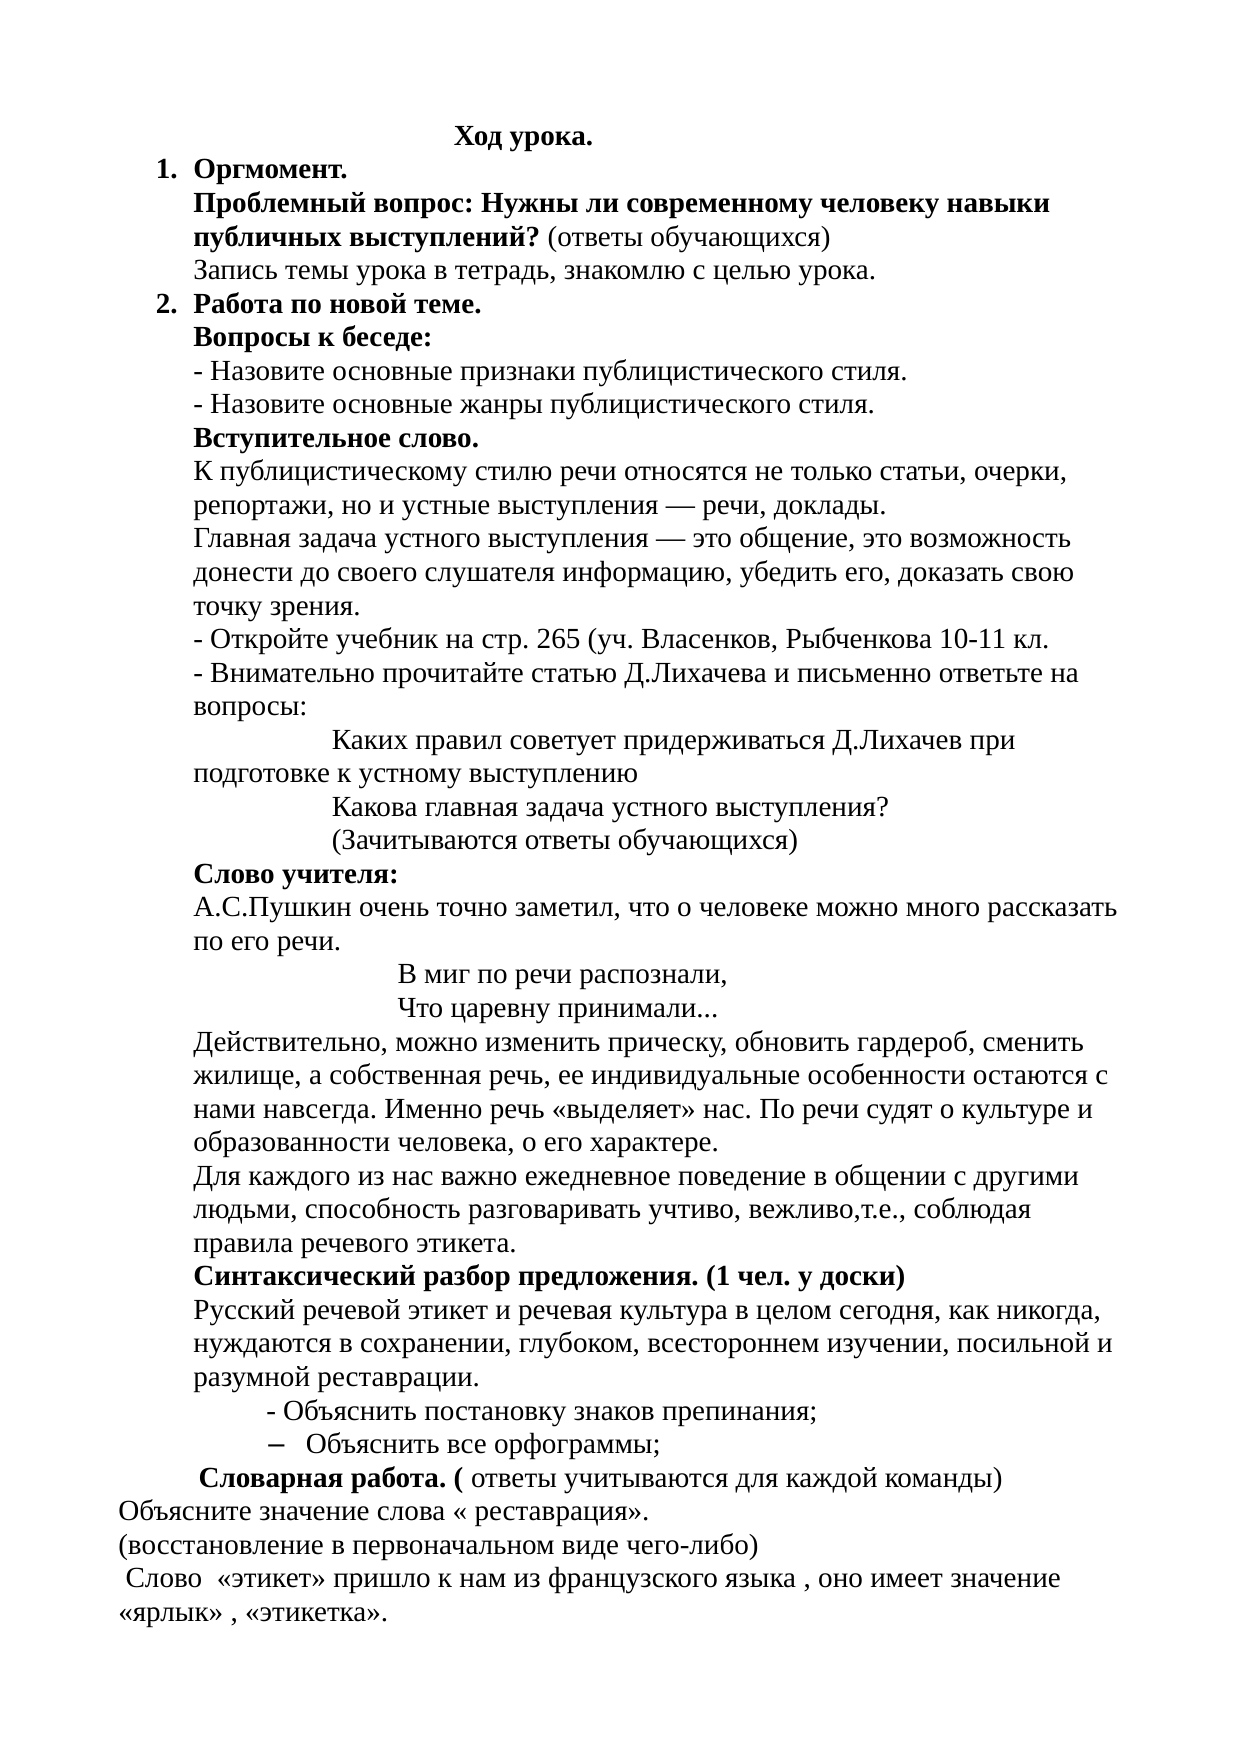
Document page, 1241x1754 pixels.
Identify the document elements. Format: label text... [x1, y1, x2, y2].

text Объясните значение слова « реставрация». [118, 1493, 1122, 1527]
list К публицистическому стилю речи относятся не только статьи, очерки, репортажи, но и устные выступления — речи, доклады. [156, 453, 1122, 521]
list Запись темы урока в тетрадь, знакомлю с целью урока. [156, 252, 1122, 286]
list Русский речевой этикет и речевая культура в целом сегодня, как никогда, нуждаются в сохранении, глубоком, всестороннем изучении, посильной и разумной реставрации. [156, 1292, 1122, 1393]
list Оргмомент. [156, 152, 1122, 185]
list Работа по новой теме. [156, 286, 1122, 319]
text Слово «этикет» пришло к нам из французского языка , оно имеет значение «ярлык» , «этикетка». [118, 1561, 1122, 1628]
list Объяснить все орфограммы; [268, 1426, 1122, 1460]
list Действительно, можно изменить прическу, обновить гардероб, сменить жилище, а собственная речь, ее индивидуальные особенности остаются с нами навсегда. Именно речь «выделяет» нас. По речи судят о культуре и образованности человека, о его характере. [156, 1024, 1122, 1158]
text Словарная работа. ( ответы учитываются для каждой команды) [118, 1460, 1122, 1493]
list В миг по речи распознали, [156, 957, 1122, 990]
list Проблемный вопрос: Нужны ли современному человеку навыки публичных выступлений? (ответы обучающихся) [156, 185, 1122, 252]
list - Назовите основные признаки публицистического стиля. [156, 353, 1122, 386]
list Слово учителя: [156, 856, 1122, 889]
list А.С.Пушкин очень точно заметил, что о человеке можно много рассказать по его речи. [156, 889, 1122, 957]
list Синтаксический разбор предложения. (1 чел. у доски) [156, 1258, 1122, 1292]
list Какова главная задача устного выступления? [156, 789, 1122, 822]
list Что царевну принимали... [156, 990, 1122, 1024]
list Каких правил советует придерживаться Д.Лихачев при подготовке к устному выступлению [156, 722, 1122, 789]
list - Назовите основные жанры публицистического стиля. [156, 386, 1122, 420]
list Вступительное слово. [156, 420, 1122, 453]
list Главная задача устного выступления — это общение, это возможность донести до своего слушателя информацию, убедить его, доказать свою точку зрения. [156, 521, 1122, 621]
text Ход урока. [118, 118, 1122, 152]
text (восстановление в первоначальном виде чего-либо) [118, 1527, 1122, 1561]
list (Зачитываются ответы обучающихся) [156, 822, 1122, 856]
list - Объяснить постановку знаков препинания; [156, 1393, 1122, 1426]
list - Внимательно прочитайте статью Д.Лихачева и письменно ответьте на вопросы: [156, 655, 1122, 722]
list - Откройте учебник на стр. 265 (уч. Власенков, Рыбченкова 10-11 кл. [156, 621, 1122, 655]
list Вопросы к беседе: [156, 319, 1122, 353]
list Для каждого из нас важно ежедневное поведение в общении с другими людьми, способность разговаривать учтиво, вежливо,т.е., соблюдая правила речевого этикета. [156, 1158, 1122, 1258]
